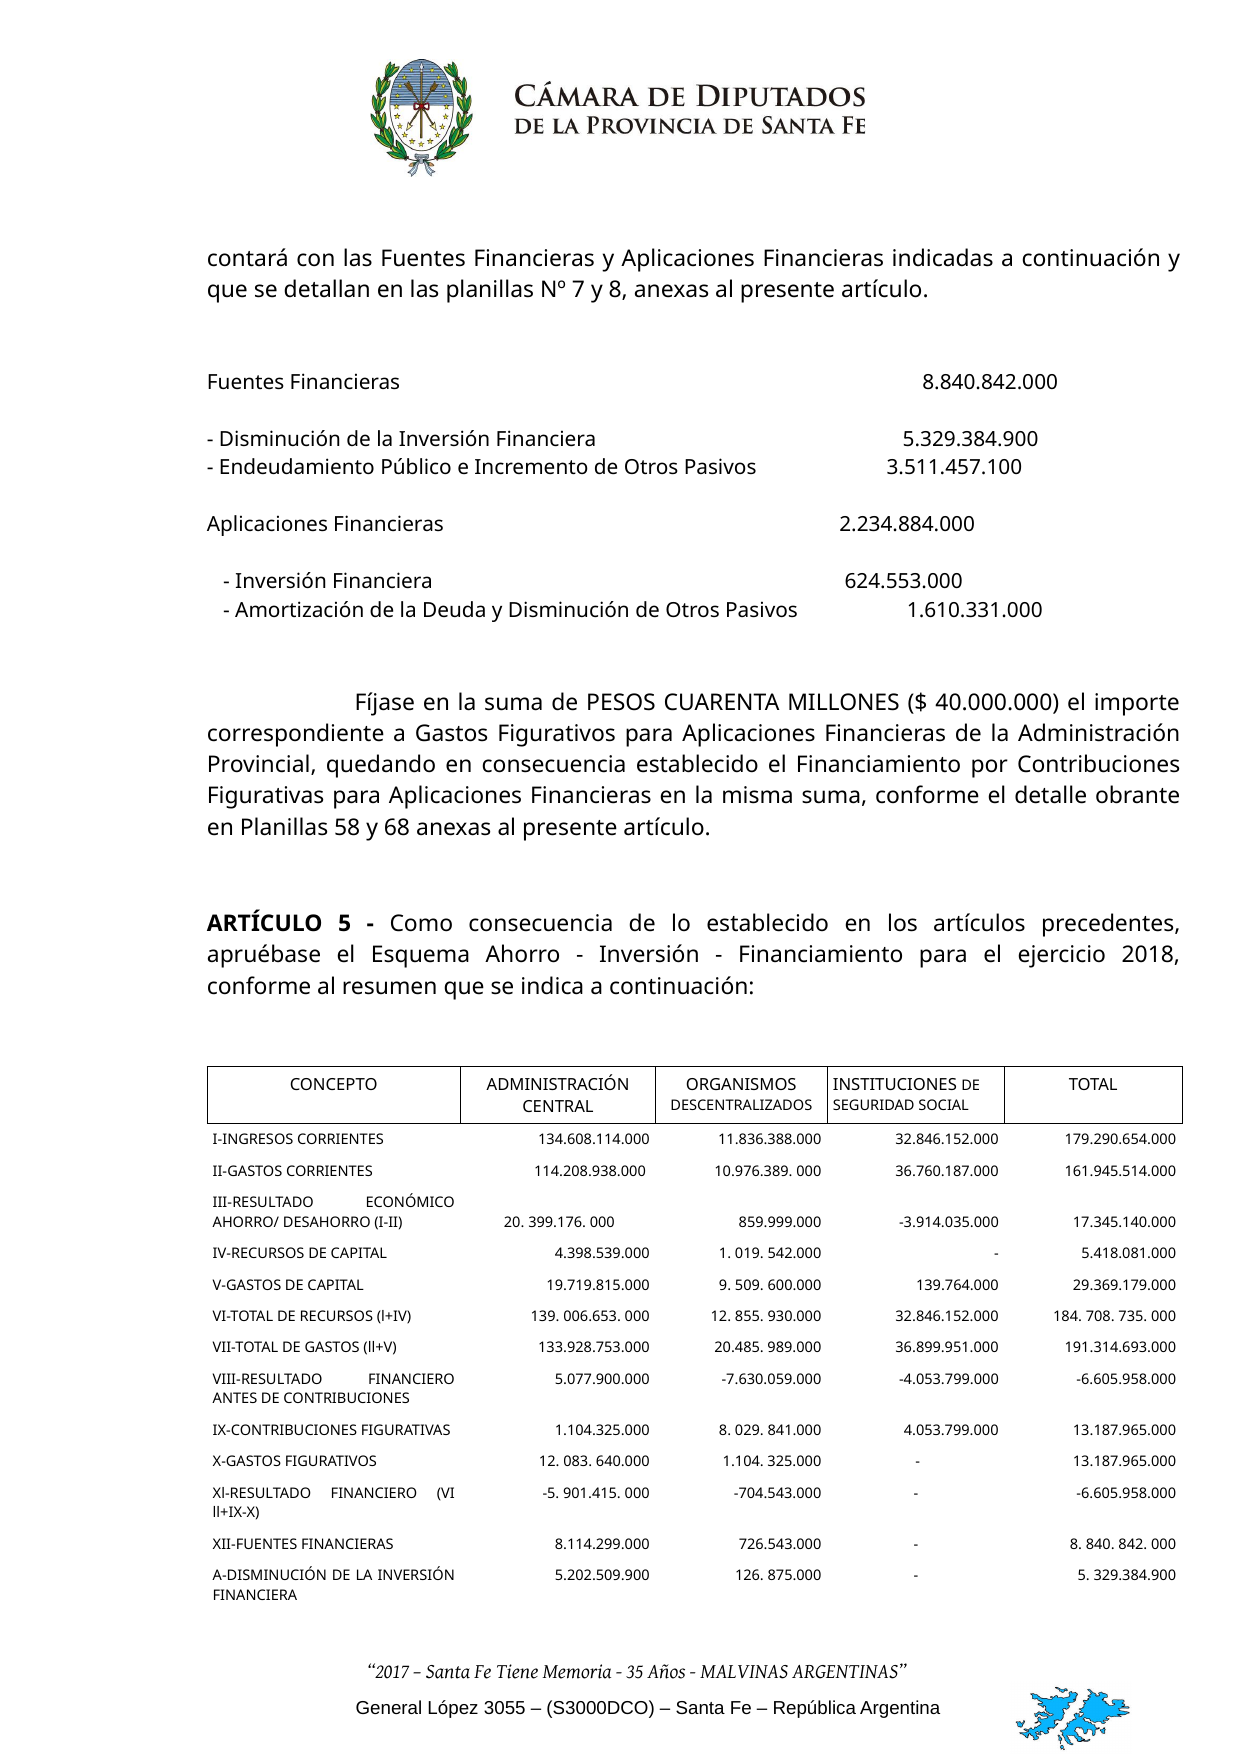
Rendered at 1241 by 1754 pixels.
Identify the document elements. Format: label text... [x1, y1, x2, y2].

table_header ADMINISTRACIÓN CENTRAL [461, 1067, 655, 1123]
table_header CONCEPTO [208, 1067, 460, 1123]
table_cell 1.104. 325.000 [655, 1445, 827, 1477]
table_cell 8. 840. 842. 000 [1004, 1528, 1182, 1559]
table_cell 8. 029. 841.000 [655, 1414, 827, 1445]
table_cell 191.314.693.000 [1004, 1331, 1182, 1363]
table_cell IV-RECURSOS DE CAPITAL [207, 1237, 460, 1269]
table_cell I-INGRESOS CORRIENTES [207, 1124, 460, 1155]
table_cell 5. 329.384.900 [1004, 1559, 1182, 1611]
table_header ORGANISMOS DESCENTRALIZADOS [656, 1067, 827, 1123]
table_cell -4.053.799.000 [827, 1363, 1004, 1414]
table_cell 13.187.965.000 [1004, 1414, 1182, 1445]
table_cell 5.418.081.000 [1004, 1237, 1182, 1269]
picture [370, 59, 866, 181]
table_cell V-GASTOS DE CAPITAL [207, 1269, 460, 1300]
text - Endeudamiento Público e Incremento de Otros Pasivos 3.511.457.100 [207, 452, 1181, 481]
table_cell 12. 083. 640.000 [460, 1445, 655, 1477]
table_cell - [827, 1445, 1004, 1477]
table_cell - [827, 1528, 1004, 1559]
table_cell -5. 901.415. 000 [460, 1477, 655, 1528]
table_cell 10.976.389. 000 [655, 1155, 827, 1186]
table_cell 8.114.299.000 [460, 1528, 655, 1559]
table_cell 114.208.938.000 [460, 1155, 655, 1186]
table_cell 859.999.000 [655, 1186, 827, 1237]
table_cell X-GASTOS FIGURATIVOS [207, 1445, 460, 1477]
table_cell 134.608.114.000 [460, 1124, 655, 1155]
table_header TOTAL [1005, 1067, 1182, 1123]
text - Inversión Financiera 624.553.000 [207, 566, 1181, 595]
table_cell 1.104.325.000 [460, 1414, 655, 1445]
table_cell 32.846.152.000 [827, 1300, 1004, 1331]
table_cell 726.543.000 [655, 1528, 827, 1559]
text Aplicaciones Financieras 2.234.884.000 [207, 509, 1181, 538]
table_cell III-RESULTADO ECONÓMICO AHORRO/ DESAHORRO (I-II) [207, 1186, 460, 1237]
text - Disminución de la Inversión Financiera 5.329.384.900 [207, 424, 1181, 452]
table_cell VIII-RESULTADO FINANCIERO ANTES DE CONTRIBUCIONES [207, 1363, 460, 1414]
text Fuentes Financieras 8.840.842.000 [207, 367, 1181, 396]
table_cell 36.760.187.000 [827, 1155, 1004, 1186]
table_cell 20. 399.176. 000 [460, 1186, 655, 1237]
table_cell -704.543.000 [655, 1477, 827, 1528]
table_cell 13.187.965.000 [1004, 1445, 1182, 1477]
table_cell A-DISMINUCIÓN DE LA INVERSIÓN FINANCIERA [207, 1559, 460, 1611]
table_cell 139.764.000 [827, 1269, 1004, 1300]
table_cell 32.846.152.000 [827, 1124, 1004, 1155]
table_cell 126. 875.000 [655, 1559, 827, 1611]
table_cell 19.719.815.000 [460, 1269, 655, 1300]
table_cell 133.928.753.000 [460, 1331, 655, 1363]
table_cell 11.836.388.000 [655, 1124, 827, 1155]
table_cell 12. 855. 930.000 [655, 1300, 827, 1331]
table_header INSTITUCIONES DE SEGURIDAD SOCIAL [828, 1067, 1004, 1123]
table_cell 1. 019. 542.000 [655, 1237, 827, 1269]
table_cell - [827, 1559, 1004, 1611]
table_cell 20.485. 989.000 [655, 1331, 827, 1363]
text - Amortización de la Deuda y Disminución de Otros Pasivos 1.610.331.000 [207, 595, 1181, 623]
table_cell 4.053.799.000 [827, 1414, 1004, 1445]
text contará con las Fuentes Financieras y Aplicaciones Financieras indicadas a continuación y que se detallan en las planillas Nº 7 y 8, anexas al presente artículo. [207, 242, 1181, 305]
table_cell 139. 006.653. 000 [460, 1300, 655, 1331]
table_cell -6.605.958.000 [1004, 1477, 1182, 1528]
table_cell XII-FUENTES FINANCIERAS [207, 1528, 460, 1559]
table_cell 36.899.951.000 [827, 1331, 1004, 1363]
table_cell - [827, 1237, 1004, 1269]
table_cell Xl-RESULTADO FINANCIERO (VI ll+IX-X) [207, 1477, 460, 1528]
table_cell -3.914.035.000 [827, 1186, 1004, 1237]
table_cell IX-CONTRIBUCIONES FIGURATIVAS [207, 1414, 460, 1445]
table_cell 5.077.900.000 [460, 1363, 655, 1414]
text Fíjase en la suma de PESOS CUARENTA MILLONES ($ 40.000.000) el importe correspondiente a Gastos Figurativos para Aplicaciones Financieras de la Administración Provincial, quedando en consecuencia establecido el Financiamiento por Contribuciones Figurativas para Aplicaciones Financieras en la misma suma, conforme el detalle obrante en Planillas 58 y 68 anexas al presente artículo. [207, 686, 1181, 842]
table_cell II-GASTOS CORRIENTES [207, 1155, 460, 1186]
table_cell -6.605.958.000 [1004, 1363, 1182, 1414]
table_cell VII-TOTAL DE GASTOS (ll+V) [207, 1331, 460, 1363]
table_cell 184. 708. 735. 000 [1004, 1300, 1182, 1331]
picture [1010, 1681, 1133, 1754]
table_cell 5.202.509.900 [460, 1559, 655, 1611]
table_cell 4.398.539.000 [460, 1237, 655, 1269]
table_cell 9. 509. 600.000 [655, 1269, 827, 1300]
table_cell 161.945.514.000 [1004, 1155, 1182, 1186]
table_cell 17.345.140.000 [1004, 1186, 1182, 1237]
table_cell VI-TOTAL DE RECURSOS (l+IV) [207, 1300, 460, 1331]
table_cell 29.369.179.000 [1004, 1269, 1182, 1300]
table_cell - [827, 1477, 1004, 1528]
table_cell -7.630.059.000 [655, 1363, 827, 1414]
table_cell 179.290.654.000 [1004, 1124, 1182, 1155]
text ARTÍCULO 5 - Como consecuencia de lo establecido en los artículos precedentes, apruébase el Esquema Ahorro - Inversión - Financiamiento para el ejercicio 2018, conforme al resumen que se indica a continuación: [207, 907, 1181, 1001]
